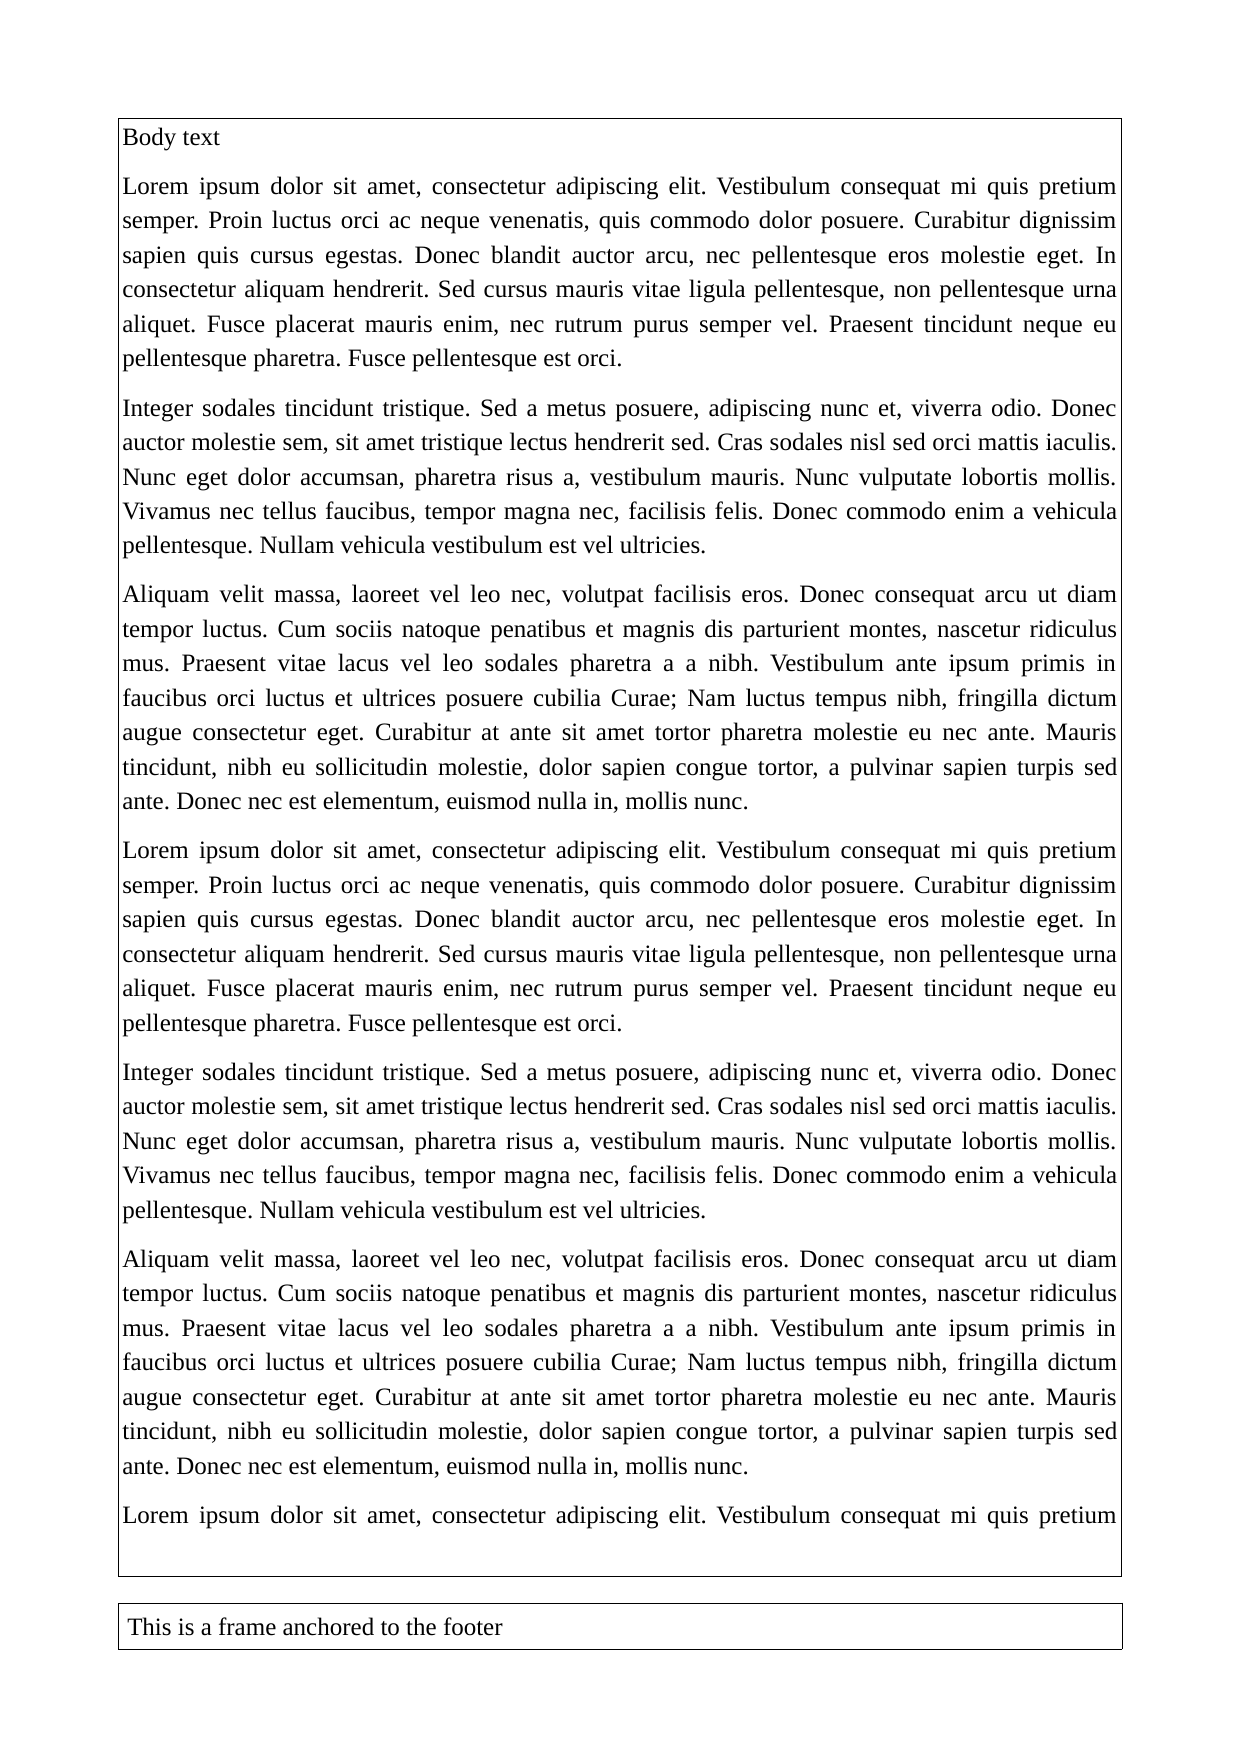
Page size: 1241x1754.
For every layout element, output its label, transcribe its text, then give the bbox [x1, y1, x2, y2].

text Integer sodales tincidunt tristique. Sed a metus posuere, adipiscing nunc et, viverra odio. Donec auctor molestie sem, sit amet tristique lectus hendrerit sed. Cras sodales nisl sed orci mattis iaculis. Nunc eget dolor accumsan, pharetra risus a, vestibulum mauris. Nunc vulputate lobortis mollis. Vivamus nec tellus faucibus, tempor magna nec, facilisis felis. Donec commodo enim a vehicula pellentesque. Nullam vehicula vestibulum est vel ultricies. [122, 1057, 1118, 1224]
text Body text [122, 122, 1118, 151]
text Aliquam velit massa, laoreet vel leo nec, volutpat facilisis eros. Donec consequat arcu ut diam tempor luctus. Cum sociis natoque penatibus et magnis dis parturient montes, nascetur ridiculus mus. Praesent vitae lacus vel leo sodales pharetra a a nibh. Vestibulum ante ipsum primis in faucibus orci luctus et ultrices posuere cubilia Curae; Nam luctus tempus nibh, fringilla dictum augue consectetur eget. Curabitur at ante sit amet tortor pharetra molestie eu nec ante. Mauris tincidunt, nibh eu sollicitudin molestie, dolor sapien congue tortor, a pulvinar sapien turpis sed ante. Donec nec est elementum, euismod nulla in, mollis nunc. [122, 1244, 1118, 1479]
text Lorem ipsum dolor sit amet, consectetur adipiscing elit. Vestibulum consequat mi quis pretium semper. Proin luctus orci ac neque venenatis, quis commodo dolor posuere. Curabitur dignissim sapien quis cursus egestas. Donec blandit auctor arcu, nec pellentesque eros molestie eget. In consectetur aliquam hendrerit. Sed cursus mauris vitae ligula pellentesque, non pellentesque urna aliquet. Fusce placerat mauris enim, nec rutrum purus semper vel. Praesent tincidunt neque eu pellentesque pharetra. Fusce pellentesque est orci. [122, 836, 1118, 1037]
text Lorem ipsum dolor sit amet, consectetur adipiscing elit. Vestibulum consequat mi quis pretium [122, 1500, 1118, 1529]
text Integer sodales tincidunt tristique. Sed a metus posuere, adipiscing nunc et, viverra odio. Donec auctor molestie sem, sit amet tristique lectus hendrerit sed. Cras sodales nisl sed orci mattis iaculis. Nunc eget dolor accumsan, pharetra risus a, vestibulum mauris. Nunc vulputate lobortis mollis. Vivamus nec tellus faucibus, tempor magna nec, facilisis felis. Donec commodo enim a vehicula pellentesque. Nullam vehicula vestibulum est vel ultricies. [122, 393, 1118, 559]
text Aliquam velit massa, laoreet vel leo nec, volutpat facilisis eros. Donec consequat arcu ut diam tempor luctus. Cum sociis natoque penatibus et magnis dis parturient montes, nascetur ridiculus mus. Praesent vitae lacus vel leo sodales pharetra a a nibh. Vestibulum ante ipsum primis in faucibus orci luctus et ultrices posuere cubilia Curae; Nam luctus tempus nibh, fringilla dictum augue consectetur eget. Curabitur at ante sit amet tortor pharetra molestie eu nec ante. Mauris tincidunt, nibh eu sollicitudin molestie, dolor sapien congue tortor, a pulvinar sapien turpis sed ante. Donec nec est elementum, euismod nulla in, mollis nunc. [122, 579, 1118, 815]
text Lorem ipsum dolor sit amet, consectetur adipiscing elit. Vestibulum consequat mi quis pretium semper. Proin luctus orci ac neque venenatis, quis commodo dolor posuere. Curabitur dignissim sapien quis cursus egestas. Donec blandit auctor arcu, nec pellentesque eros molestie eget. In consectetur aliquam hendrerit. Sed cursus mauris vitae ligula pellentesque, non pellentesque urna aliquet. Fusce placerat mauris enim, nec rutrum purus semper vel. Praesent tincidunt neque eu pellentesque pharetra. Fusce pellentesque est orci. [122, 171, 1118, 372]
